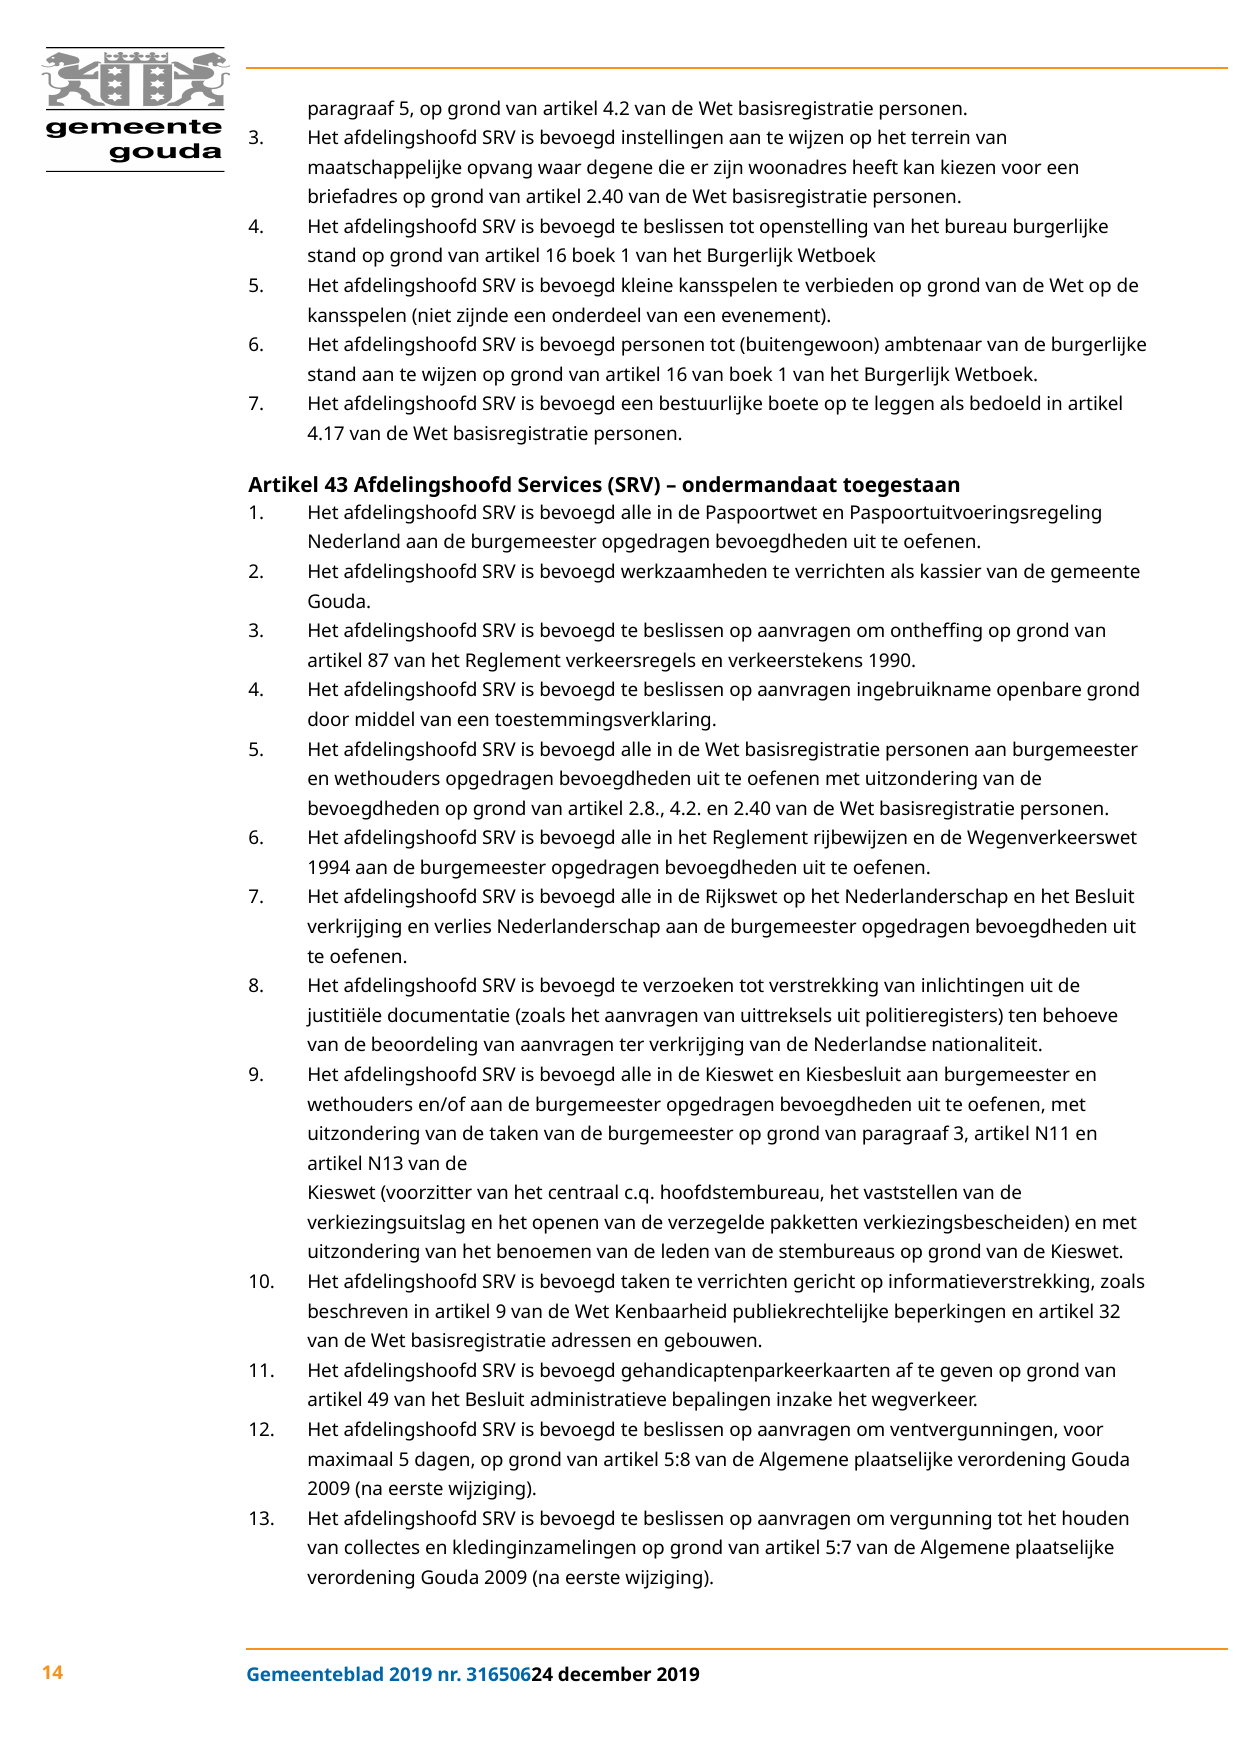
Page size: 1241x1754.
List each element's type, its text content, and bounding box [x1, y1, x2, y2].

list Kieswet (voorzitter van het centraal c.q. hoofdstembureau, het vaststellen van de verkiezingsuitslag en het openen van de verzegelde pakketten verkiezingsbescheiden) en met uitzondering van het benoemen van de leden van de stembureaus op grond van de Kieswet. [248, 1179, 1152, 1264]
picture [41, 47, 231, 172]
list Het afdelingshoofd SRV is bevoegd alle in de Paspoortwet en Paspoortuitvoeringsregeling Nederland aan de burgemeester opgedragen bevoegdheden uit te oefenen. [248, 499, 1152, 554]
list Het afdelingshoofd SRV is bevoegd werkzaamheden te verrichten als kassier van de gemeente Gouda. [248, 558, 1152, 613]
list Het afdelingshoofd SRV is bevoegd alle in de Rijkswet op het Nederlanderschap en het Besluit verkrijging en verlies Nederlanderschap aan de burgemeester opgedragen bevoegdheden uit te oefenen. [248, 884, 1152, 968]
list Het afdelingshoofd SRV is bevoegd te beslissen op aanvragen ingebruikname openbare grond door middel van een toestemmingsverklaring. [248, 677, 1152, 732]
list Het afdelingshoofd SRV is bevoegd te beslissen op aanvragen om ventvergunningen, voor maximaal 5 dagen, op grond van artikel 5:8 van de Algemene plaatselijke verordening Gouda 2009 (na eerste wijziging). [248, 1416, 1152, 1501]
list Het afdelingshoofd SRV is bevoegd alle in het Reglement rijbewijzen en de Wegenverkeerswet 1994 aan de burgemeester opgedragen bevoegdheden uit te oefenen. [248, 824, 1152, 880]
list Het afdelingshoofd SRV is bevoegd alle in de Wet basisregistratie personen aan burgemeester en wethouders opgedragen bevoegdheden uit te oefenen met uitzondering van de bevoegdheden op grond van artikel 2.8., 4.2. en 2.40 van de Wet basisregistratie personen. [248, 736, 1152, 821]
list Het afdelingshoofd SRV is bevoegd te beslissen op aanvragen om ontheffing op grond van artikel 87 van het Reglement verkeersregels en verkeerstekens 1990. [248, 617, 1152, 673]
list Het afdelingshoofd SRV is bevoegd te beslissen op aanvragen om vergunning tot het houden van collectes en kledinginzamelingen op grond van artikel 5:7 van de Algemene plaatselijke verordening Gouda 2009 (na eerste wijziging). [248, 1505, 1152, 1590]
list Het afdelingshoofd SRV is bevoegd taken te verrichten gericht op informatieverstrekking, zoals beschreven in artikel 9 van de Wet Kenbaarheid publiekrechtelijke beperkingen en artikel 32 van de Wet basisregistratie adressen en gebouwen. [248, 1268, 1152, 1353]
list Het afdelingshoofd SRV is bevoegd een bestuurlijke boete op te leggen als bedoeld in artikel 4.17 van de Wet basisregistratie personen. [248, 391, 1152, 446]
list Het afdelingshoofd SRV is bevoegd instellingen aan te wijzen op het terrein van maatschappelijke opvang waar degene die er zijn woonadres heeft kan kiezen voor een briefadres op grond van artikel 2.40 van de Wet basisregistratie personen. [248, 124, 1152, 209]
list Het afdelingshoofd SRV is bevoegd personen tot (buitengewoon) ambtenaar van de burgerlijke stand aan te wijzen op grond van artikel 16 van boek 1 van het Burgerlijk Wetboek. [248, 331, 1152, 387]
list paragraaf 5, op grond van artikel 4.2 van de Wet basisregistratie personen. [248, 95, 1152, 121]
list Het afdelingshoofd SRV is bevoegd gehandicaptenparkeerkaarten af te geven op grond van artikel 49 van het Besluit administratieve bepalingen inzake het wegverkeer. [248, 1357, 1152, 1412]
text Artikel 43 Afdelingshoofd Services (SRV) – ondermandaat toegestaan [248, 471, 1152, 499]
list Het afdelingshoofd SRV is bevoegd alle in de Kieswet en Kiesbesluit aan burgemeester en wethouders en/of aan de burgemeester opgedragen bevoegdheden uit te oefenen, met uitzondering van de taken van de burgemeester op grond van paragraaf 3, artikel N11 en artikel N13 van de [248, 1061, 1152, 1176]
list Het afdelingshoofd SRV is bevoegd kleine kansspelen te verbieden op grond van de Wet op de kansspelen (niet zijnde een onderdeel van een evenement). [248, 272, 1152, 328]
list Het afdelingshoofd SRV is bevoegd te beslissen tot openstelling van het bureau burgerlijke stand op grond van artikel 16 boek 1 van het Burgerlijk Wetboek [248, 213, 1152, 268]
list Het afdelingshoofd SRV is bevoegd te verzoeken tot verstrekking van inlichtingen uit de justitiële documentatie (zoals het aanvragen van uittreksels uit politieregisters) ten behoeve van de beoordeling van aanvragen ter verkrijging van de Nederlandse nationaliteit. [248, 972, 1152, 1057]
